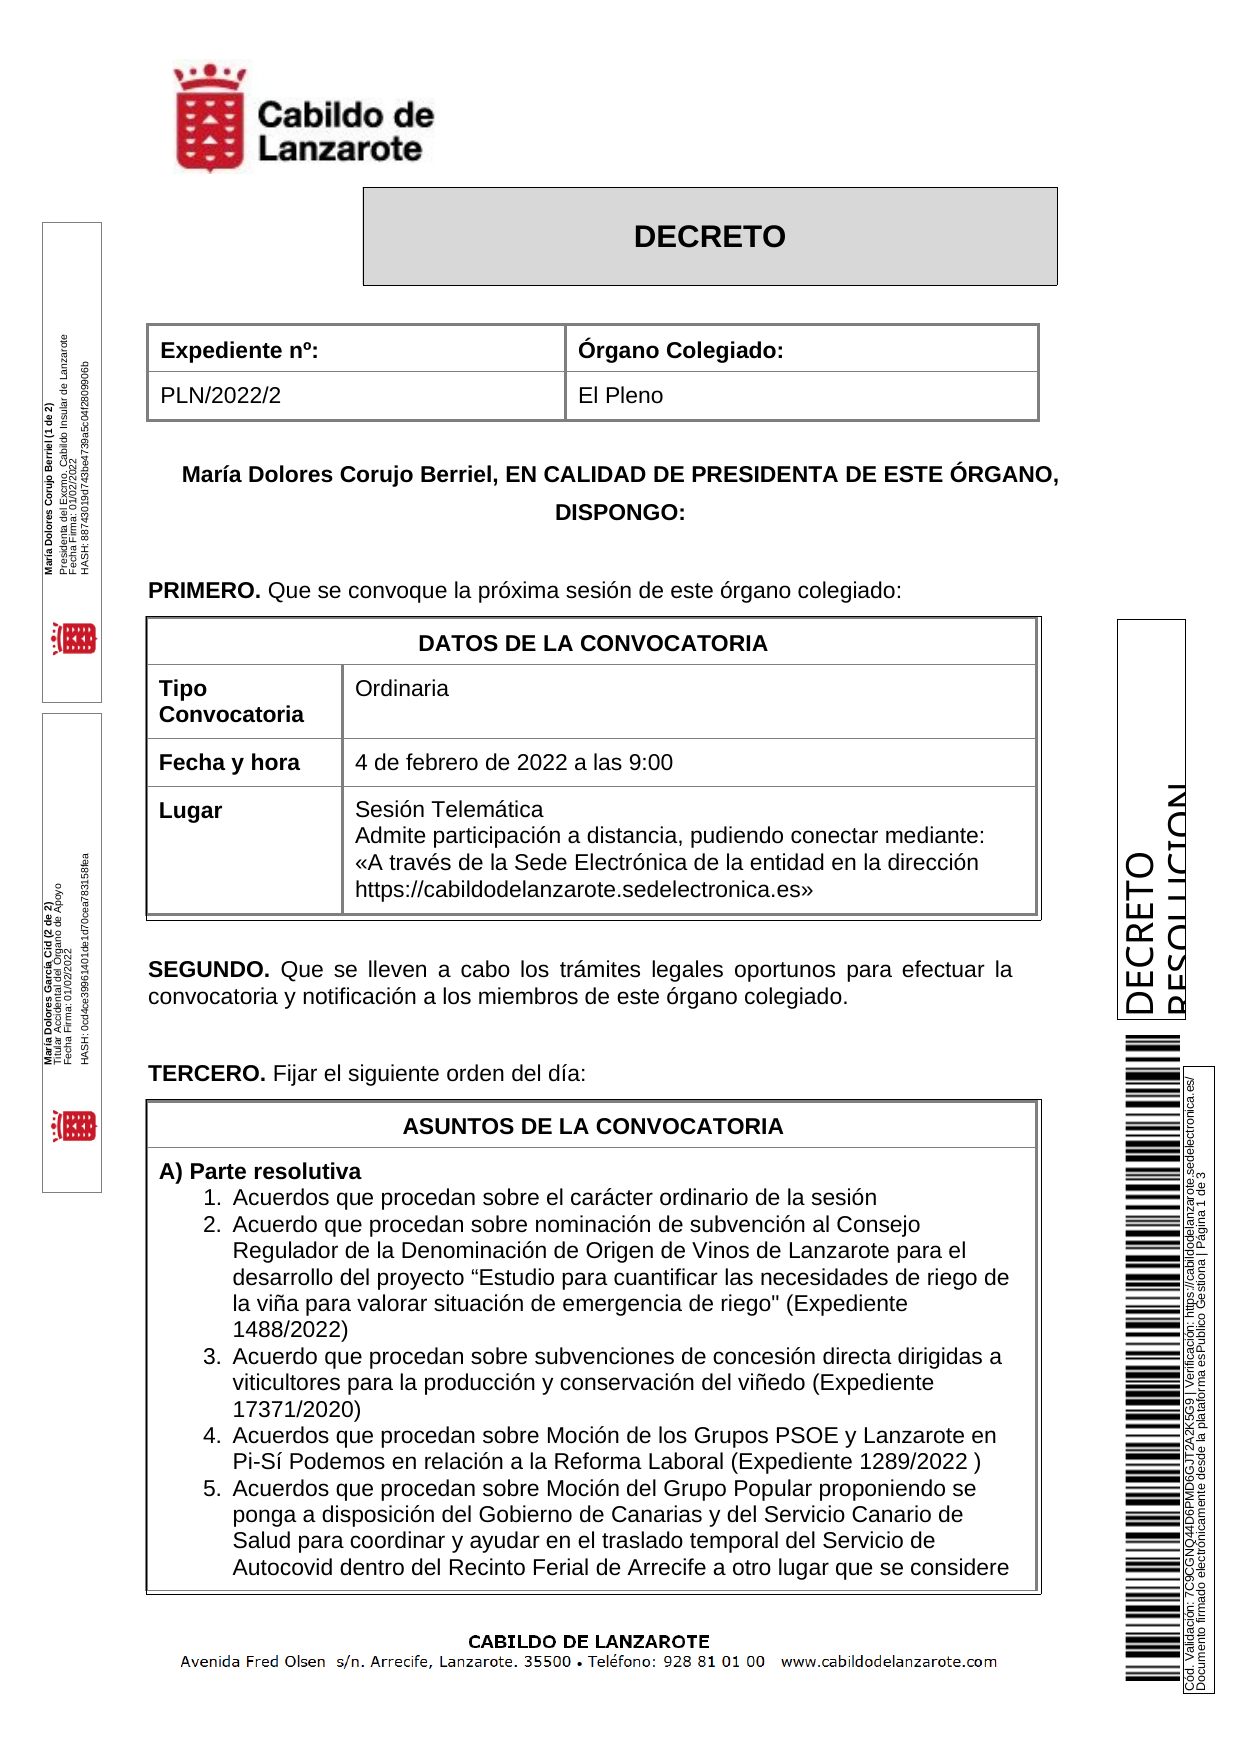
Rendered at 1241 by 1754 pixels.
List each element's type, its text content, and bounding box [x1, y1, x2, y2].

table_header DATOS DE LA CONVOCATORIA [148, 619, 1035, 663]
text TERCERO. Fijar el siguiente orden del día: [148, 1060, 1125, 1087]
picture [181, 1635, 997, 1669]
table_cell PLN/2022/2 [149, 372, 564, 418]
table_cell 4 de febrero de 2022 a las 9:00 [344, 739, 1035, 786]
picture [48, 1106, 99, 1145]
table_cell El Pleno [567, 372, 1037, 418]
text María Dolores García Cid (2 de 2) Titular Accidental del Órgano de Apoyo Fecha Firma: 01/02/2022 [43, 840, 73, 1029]
table_cell Fecha y hora [148, 739, 341, 786]
text DECRETO [631, 218, 788, 254]
text SEGUNDO. Que se lleven a cabo los trámites legales oportunos para efectuar la convocatoria y notificación a los miembros de este órgano colegiado. [148, 956, 1117, 1009]
picture [1125, 1035, 1180, 1681]
table_header ASUNTOS DE LA CONVOCATORIA [148, 1103, 1035, 1147]
subtitle María Dolores Corujo Berriel, EN CALIDAD DE PRESIDENTA DE ESTE ÓRGANO, DISPONGO: [182, 461, 1140, 525]
table_cell Ordinaria [344, 665, 1035, 738]
picture [48, 618, 99, 658]
text HASH: 0cd4ce39961401de1d70cea783158fea [79, 840, 90, 1106]
text María Dolores Corujo Berriel (1 de 2) [43, 350, 54, 702]
table_cell Parte resolutiva Acuerdos que procedan sobre el carácter ordinario de la sesión Acuerdo que procedan sobre nominación de subvención al Consejo Regulador de la Denominación de Origen de Vinos de Lanzarote para el desarrollo del proyecto “Estudio para cuantificar las necesidades de riego de la viña para valorar situación de emergencia de riego" (Expediente 1488/2022) Acuerdo que procedan sobre subvenciones de concesión directa dirigidas a viticultores para la producción y conservación del viñedo (Expediente 17371/2020) Acuerdos que procedan sobre Moción de los Grupos PSOE y Lanzarote en Pi-Sí Podemos en relación a la Reforma Laboral (Expediente 1289/2022 ) Acuerdos que procedan sobre Moción del Grupo Popular proponiendo se ponga a disposición del Gobierno de Canarias y del Servicio Canario de Salud para coordinar y ayudar en el traslado temporal del Servicio de Autocovid dentro del Recinto Ferial de Arrecife a otro lugar que se considere [148, 1148, 1035, 1590]
table_cell Tipo Convocatoria [148, 665, 341, 738]
text Presidenta del Excmo. Cabildo Insular de Lanzarote Fecha Firma: 01/02/2022 [58, 350, 79, 612]
picture [172, 59, 436, 174]
table_header Órgano Colegiado: [567, 326, 1037, 371]
text DECRETO RESOLUCION [1118, 621, 1183, 1019]
table_header Expediente nº: [149, 326, 564, 371]
table_cell Lugar [148, 787, 341, 912]
text HASH: 88743019d743be4739a5c04f2809906b [79, 350, 90, 618]
text PRIMERO. Que se convoque la próxima sesión de este órgano colegiado: [148, 577, 1190, 603]
table_cell Sesión Telemática Admite participación a distancia, pudiendo conectar mediante: «A través de la Sede Electrónica de la entidad en la dirección https://cabildodelanzarote.sedelectronica.es» [344, 787, 1035, 912]
text Cód. Validación: 7C9CGNQ44D6PMD6GJT2A2K5G9 | Verificación: https://cabildodelanzarote.sedelectronica.es/ Documento firmado electrónicamente desde la plataforma esPublico Gestiona | Página 1 de 3 [1184, 1068, 1208, 1693]
